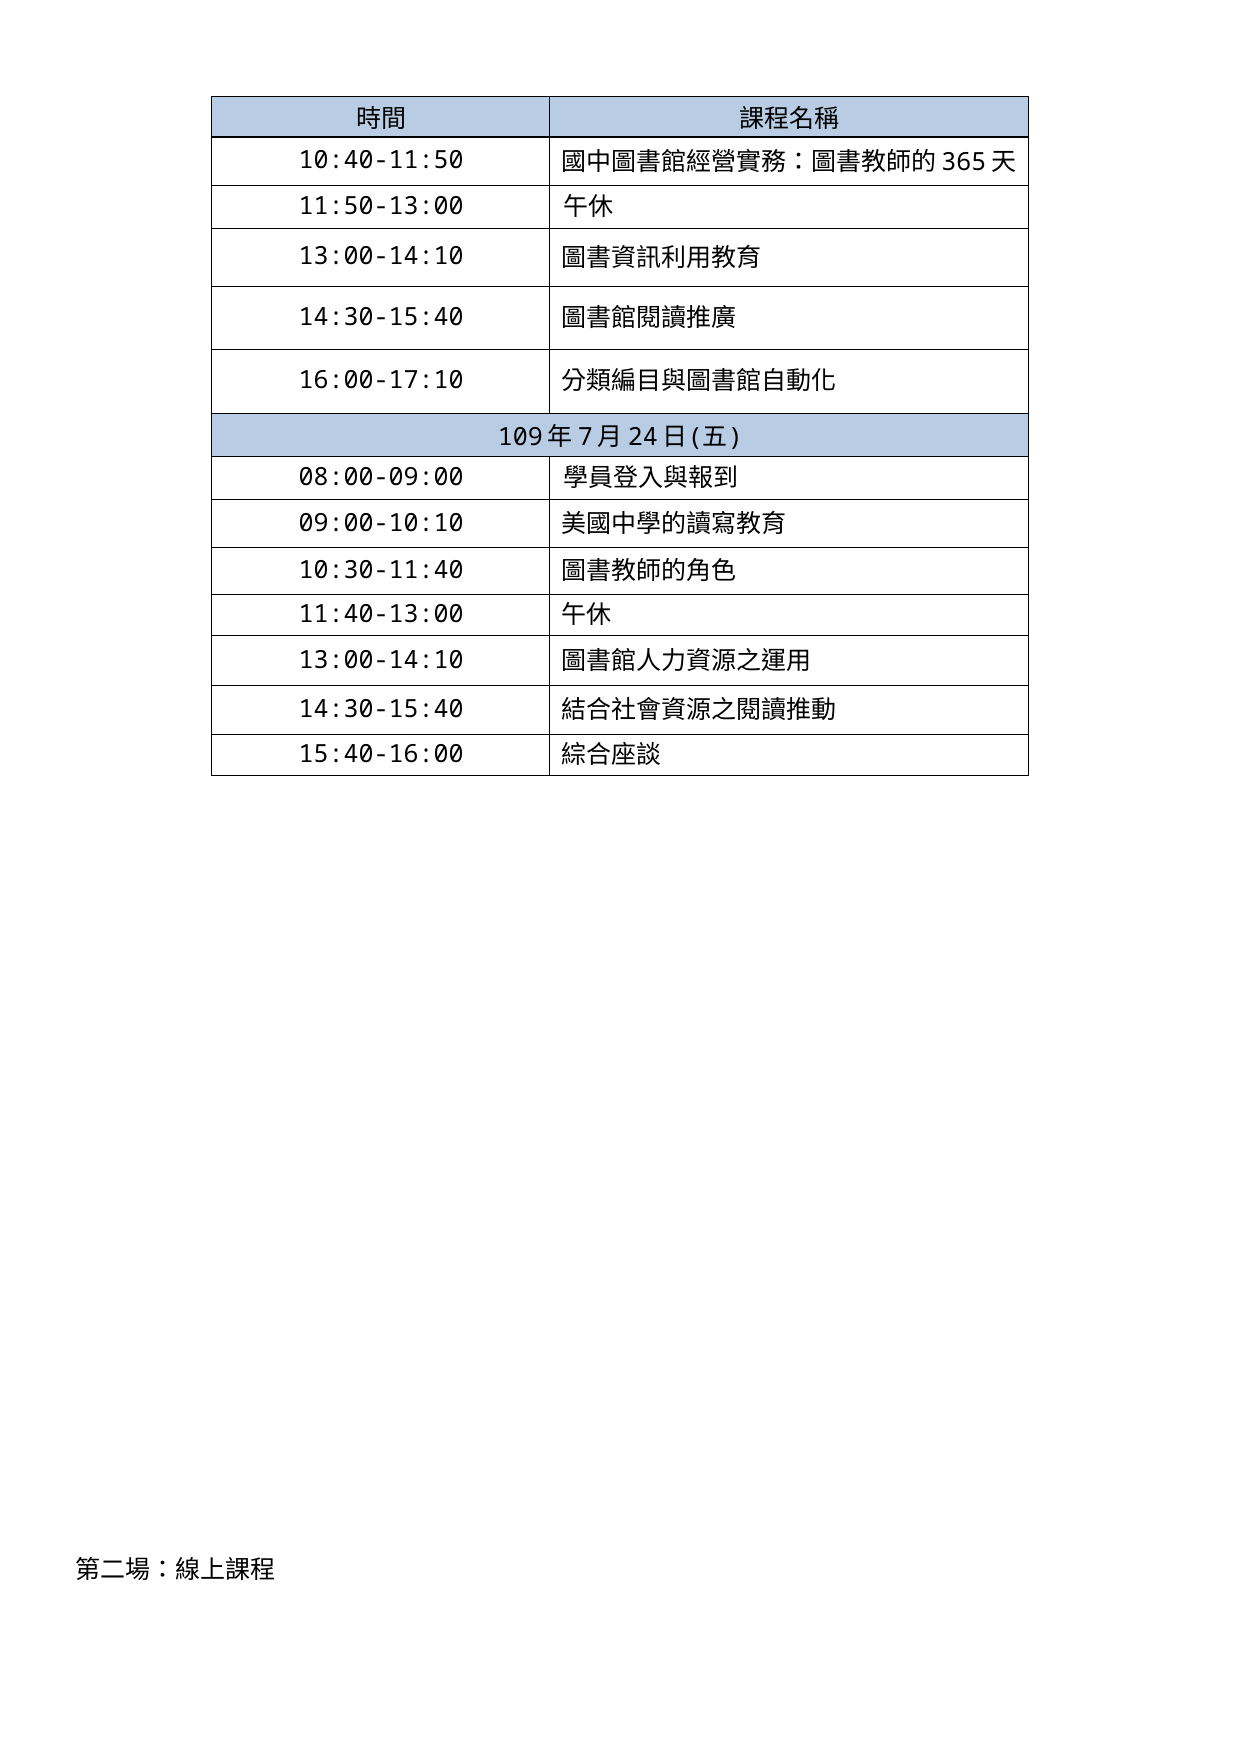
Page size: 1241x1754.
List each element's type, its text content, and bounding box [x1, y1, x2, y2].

table_cell 13:00-14:10 [212, 636, 549, 685]
table_cell 圖書館閱讀推廣 [550, 287, 1028, 348]
table_cell 109年7月24日(五) [212, 414, 1028, 456]
table_cell 學員登入與報到 [550, 457, 1028, 499]
table_cell 國中圖書館經營實務：圖書教師的365天 [550, 138, 1028, 185]
table_cell 圖書教師的角色 [550, 548, 1028, 594]
table_cell 08:00-09:00 [212, 457, 549, 499]
table_header 時間 [212, 97, 549, 136]
text 第二場：線上課程 [75, 1526, 1165, 1589]
table_cell 午休 [550, 595, 1028, 635]
table_cell 14:30-15:40 [212, 686, 549, 734]
table_cell 14:30-15:40 [212, 287, 549, 348]
table_cell 13:00-14:10 [212, 229, 549, 286]
table_cell 10:40-11:50 [212, 138, 549, 185]
table_cell 09:00-10:10 [212, 500, 549, 547]
table_cell 圖書資訊利用教育 [550, 229, 1028, 286]
table_cell 結合社會資源之閱讀推動 [550, 686, 1028, 734]
table_cell 16:00-17:10 [212, 350, 549, 413]
table_cell 11:40-13:00 [212, 595, 549, 635]
table_cell 綜合座談 [550, 735, 1028, 775]
table_cell 分類編目與圖書館自動化 [550, 350, 1028, 413]
table_header 課程名稱 [550, 97, 1028, 136]
table_cell 美國中學的讀寫教育 [550, 500, 1028, 547]
table_cell 午休 [550, 186, 1028, 228]
table_cell 11:50-13:00 [212, 186, 549, 228]
table_cell 圖書館人力資源之運用 [550, 636, 1028, 685]
table_cell 15:40-16:00 [212, 735, 549, 775]
table_cell 10:30-11:40 [212, 548, 549, 594]
